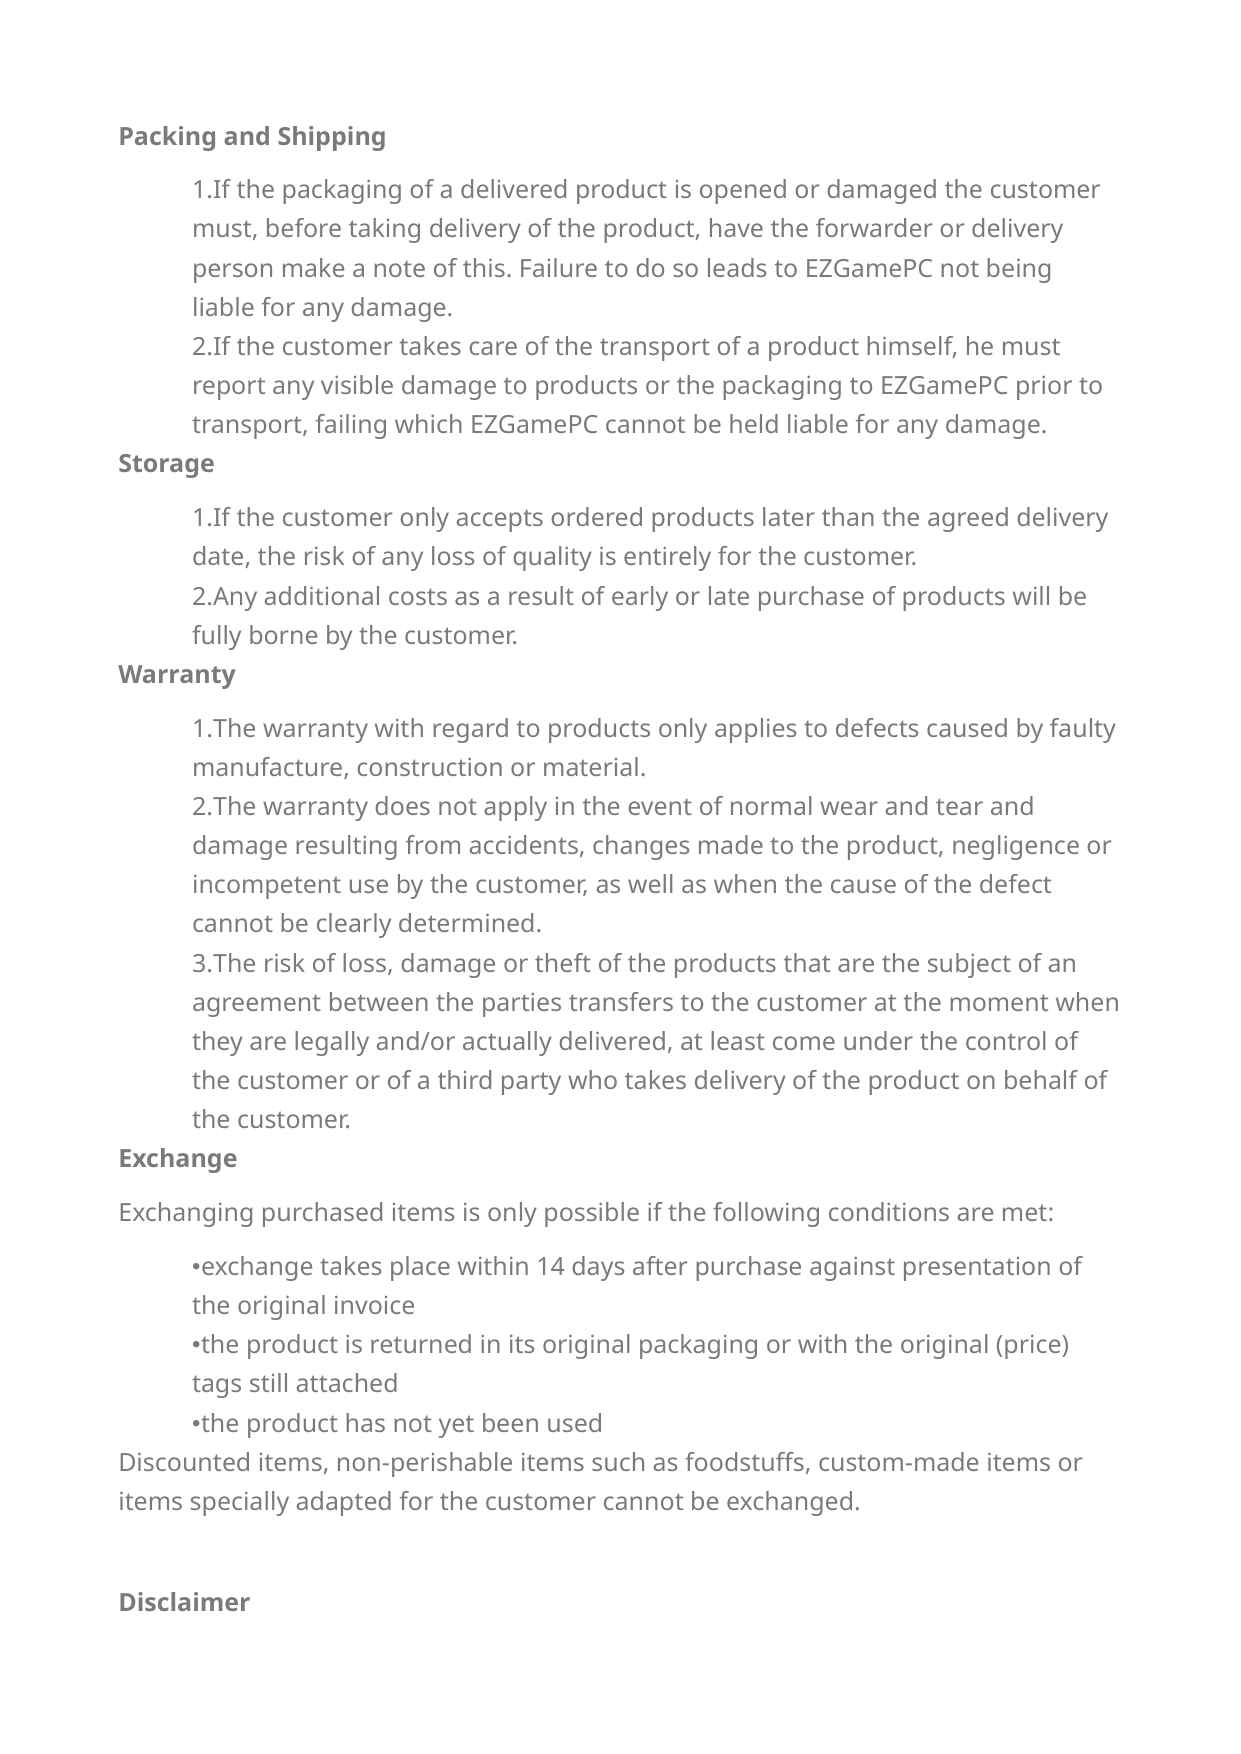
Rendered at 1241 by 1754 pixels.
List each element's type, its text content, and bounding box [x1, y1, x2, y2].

text Exchange [118, 1141, 1122, 1175]
text Packing and Shipping [118, 118, 1122, 152]
text Warranty [118, 656, 1122, 691]
list If the packaging of a delivered product is opened or damaged the customer must, before taking delivery of the product, have the forwarder or delivery person make a note of this. Failure to do so leads to EZGamePC not being liable for any damage. [118, 172, 1122, 323]
list the product has not yet been used [118, 1405, 1122, 1439]
list exchange takes place within 14 days after purchase against presentation of the original invoice [118, 1248, 1122, 1322]
text Discounted items, non-perishable items such as foodstuffs, custom-made items or items specially adapted for the customer cannot be exchanged. [118, 1444, 1122, 1518]
list If the customer takes care of the transport of a product himself, he must report any visible damage to products or the packaging to EZGamePC prior to transport, failing which EZGamePC cannot be held liable for any damage. [118, 328, 1122, 441]
text Storage [118, 446, 1122, 480]
list Any additional costs as a result of early or late purchase of products will be fully borne by the customer. [118, 578, 1122, 651]
list the product is returned in its original packaging or with the original (price) tags still attached [118, 1327, 1122, 1400]
list If the customer only accepts ordered products later than the agreed delivery date, the risk of any loss of quality is entirely for the customer. [118, 500, 1122, 573]
text Disclaimer [118, 1585, 1122, 1619]
list The risk of loss, damage or theft of the products that are the subject of an agreement between the parties transfers to the customer at the moment when they are legally and/or actually delivered, at least come under the control of the customer or of a third party who takes delivery of the product on behalf of the customer. [118, 945, 1122, 1136]
list The warranty with regard to products only applies to defects caused by faulty manufacture, construction or material. [118, 710, 1122, 783]
text Exchanging purchased items is only possible if the following conditions are met: [118, 1195, 1122, 1229]
list The warranty does not apply in the event of normal wear and tear and damage resulting from accidents, changes made to the product, negligence or incompetent use by the customer, as well as when the cause of the defect cannot be clearly determined. [118, 788, 1122, 940]
